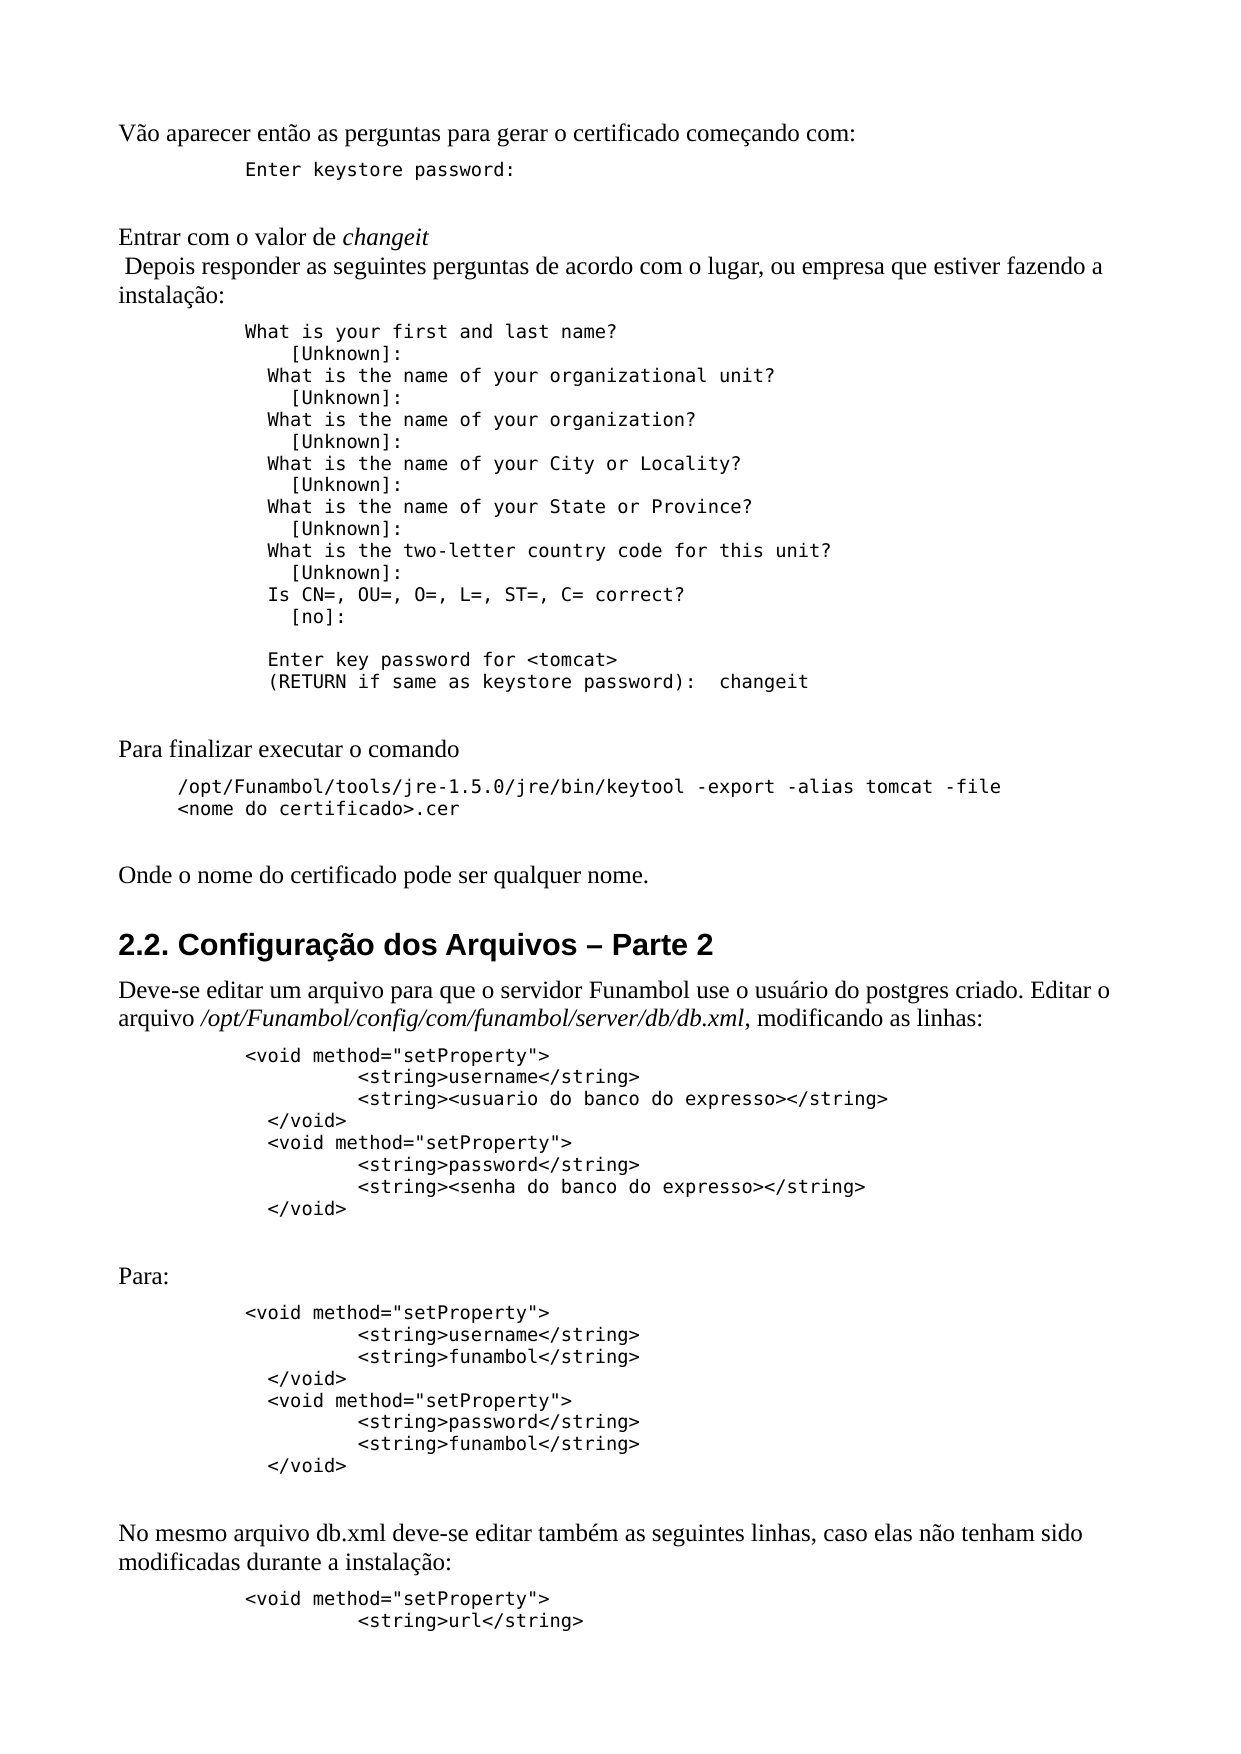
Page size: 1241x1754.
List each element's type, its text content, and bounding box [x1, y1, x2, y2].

text Vão aparecer então as perguntas para gerar o certificado começando com: [118, 118, 1122, 147]
subtitle 2.2. Configuração dos Arquivos – Parte 2 [118, 927, 1122, 962]
text What is your first and last name? [Unknown]: What is the name of your organizational unit? [Unknown]: What is the name of your organization? [Unknown]: What is the name of your City or Locality? [Unknown]: What is the name of your State or Province? [Unknown]: What is the two-letter country code for this unit? [Unknown]: Is CN=, OU=, O=, L=, ST=, C= correct? [no]: Enter key password for <tomcat> (RETURN if same as keystore password): changeit [177, 321, 1063, 693]
text <void method="setProperty"> <string>url</string> [177, 1588, 1063, 1632]
text Para finalizar executar o comando [118, 734, 1122, 763]
text <void method="setProperty"> <string>username</string> <string><usuario do banco do expresso></string> </void> <void method="setProperty"> <string>password</string> <string><senha do banco do expresso></string> </void> [177, 1045, 1063, 1220]
text <void method="setProperty"> <string>username</string> <string>funambol</string> </void> <void method="setProperty"> <string>password</string> <string>funambol</string> </void> [177, 1302, 1063, 1477]
text Para: [118, 1261, 1122, 1290]
text No mesmo arquivo db.xml deve-se editar também as seguintes linhas, caso elas não tenham sido modificadas durante a instalação: [118, 1518, 1122, 1576]
text Onde o nome do certificado pode ser qualquer nome. [118, 861, 1122, 889]
text Entrar com o valor de changeit Depois responder as seguintes perguntas de acordo com o lugar, ou empresa que estiver fazendo a instalação: [118, 222, 1122, 309]
text /opt/Funambol/tools/jre-1.5.0/jre/bin/keytool -export -alias tomcat -file <nome do certificado>.cer [177, 776, 1063, 819]
text Enter keystore password: [177, 159, 1063, 181]
text Deve-se editar um arquivo para que o servidor Funambol use o usuário do postgres criado. Editar o arquivo /opt/Funambol/config/com/funambol/server/db/db.xml, modificando as linhas: [118, 975, 1122, 1032]
